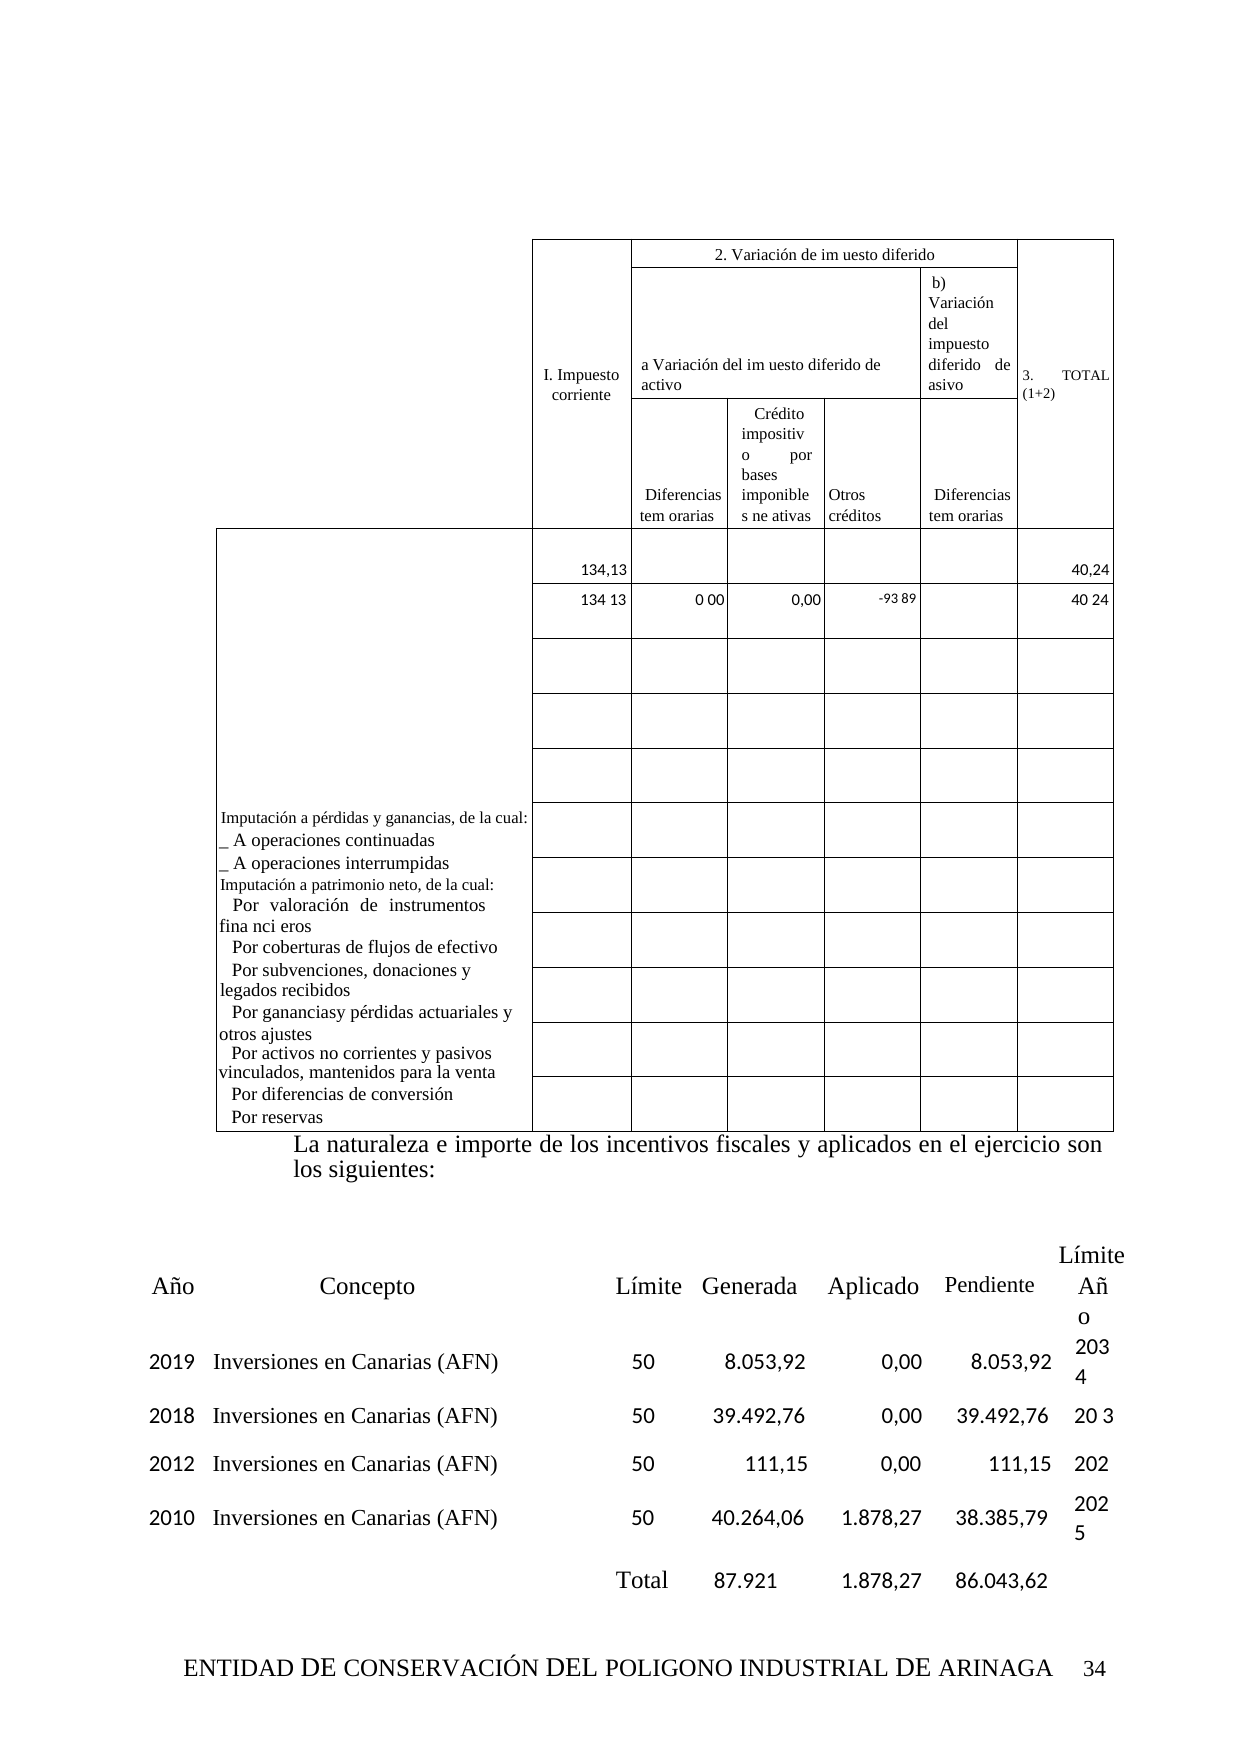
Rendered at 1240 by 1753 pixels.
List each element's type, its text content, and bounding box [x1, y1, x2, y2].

table_cell [533, 749, 631, 802]
table_cell 2025 [1060, 1489, 1117, 1548]
table_cell 202 [1060, 1440, 1117, 1489]
table_cell [1018, 694, 1113, 747]
table_cell [533, 1077, 631, 1131]
table_cell 86.043,62 [932, 1549, 1060, 1596]
table_cell Inversiones en Canarias (AFN) [212, 1332, 571, 1392]
table_cell [728, 803, 824, 857]
table_cell [1018, 1077, 1113, 1131]
table_cell Diferencias tem orarias [632, 399, 727, 528]
table_cell 8.053,92 [932, 1332, 1060, 1392]
table_cell 50 [571, 1489, 691, 1548]
table_cell 0,00 [828, 1392, 932, 1440]
table_cell Total [571, 1549, 691, 1596]
table_cell [1018, 913, 1113, 967]
table_cell [1060, 1549, 1117, 1596]
table_cell 111,15 [691, 1440, 827, 1489]
table_cell [825, 968, 920, 1021]
table_header Año [149, 1271, 212, 1332]
table_cell [1018, 968, 1113, 1021]
table_cell Inversiones en Canarias (AFN) [212, 1489, 571, 1548]
table_cell 0,00 [828, 1440, 932, 1489]
table_cell [632, 913, 727, 967]
table_cell 2019 [149, 1332, 212, 1392]
table_cell [632, 529, 727, 583]
table_cell [825, 529, 920, 583]
table_cell [825, 1023, 920, 1076]
table_cell [825, 803, 920, 857]
table_cell [921, 803, 1017, 857]
table_cell Otros créditos [825, 399, 920, 528]
table_cell [149, 1549, 212, 1596]
table_cell 2012 [149, 1440, 212, 1489]
table_cell [728, 858, 824, 912]
table_cell Inversiones en Canarias (AFN) [212, 1392, 571, 1440]
table_cell 39.492,76 [691, 1392, 827, 1440]
table_cell [632, 858, 727, 912]
table_cell [632, 1077, 727, 1131]
table_cell b) Variación del impuesto diferido de asivo [921, 268, 1017, 398]
table_cell 134,13 [533, 529, 631, 583]
table_cell [1018, 1023, 1113, 1076]
table_cell [921, 584, 1017, 638]
table_cell [1018, 803, 1113, 857]
table_cell 40 24 [1018, 584, 1113, 638]
table_cell [921, 858, 1017, 912]
table_cell 2018 [149, 1392, 212, 1440]
table_cell 0,00 [828, 1332, 932, 1392]
table_cell [533, 913, 631, 967]
table_cell 1.878,27 [828, 1549, 932, 1596]
table_cell 0 00 [632, 584, 727, 638]
table_cell 2034 [1060, 1332, 1117, 1392]
table_cell [632, 749, 727, 802]
table_cell [1018, 749, 1113, 802]
table_cell [825, 1077, 920, 1131]
table_cell 8.053,92 [691, 1332, 827, 1392]
table_cell [1018, 639, 1113, 693]
table_cell [533, 803, 631, 857]
table_cell [728, 1023, 824, 1076]
table_cell 50 [571, 1440, 691, 1489]
table_header I. Impuesto corriente [533, 240, 631, 528]
table_cell [825, 694, 920, 747]
table_cell [212, 1549, 571, 1596]
table_cell [728, 749, 824, 802]
table_cell [728, 968, 824, 1021]
table_header [216, 239, 532, 528]
table_cell [632, 639, 727, 693]
table_cell Inversiones en Canarias (AFN) [212, 1440, 571, 1489]
table_cell [825, 913, 920, 967]
table_cell [1018, 858, 1113, 912]
table_cell [921, 639, 1017, 693]
table_cell -93 89 [825, 584, 920, 638]
table_cell [533, 1023, 631, 1076]
table_cell 40,24 [1018, 529, 1113, 583]
table_header Generada [691, 1271, 827, 1332]
table_header 3. TOTAL (1+2) [1018, 240, 1113, 528]
table_cell [921, 913, 1017, 967]
table_cell 39.492,76 [932, 1392, 1060, 1440]
table_cell [632, 694, 727, 747]
table_cell 87.921 [691, 1549, 827, 1596]
table_cell [728, 639, 824, 693]
table_cell [921, 1077, 1017, 1131]
table_cell [533, 639, 631, 693]
table_cell [533, 968, 631, 1021]
table_cell [921, 694, 1017, 747]
table_cell Crédito impositivo por bases imponibles ne ativas [728, 399, 824, 528]
table_cell [825, 639, 920, 693]
table_cell 111,15 [932, 1440, 1060, 1489]
table_cell [632, 803, 727, 857]
table_cell [921, 749, 1017, 802]
table_cell 1.878,27 [828, 1489, 932, 1548]
table_cell [921, 1023, 1017, 1076]
table_cell [921, 968, 1017, 1021]
table_cell [533, 858, 631, 912]
table_cell [632, 968, 727, 1021]
table_cell 38.385,79 [932, 1489, 1060, 1548]
table_cell [728, 529, 824, 583]
table_cell [728, 694, 824, 747]
table_cell [533, 694, 631, 747]
table_cell 40.264,06 [691, 1489, 827, 1548]
table_cell a Variación del im uesto diferido de activo [632, 268, 920, 398]
table_cell [921, 529, 1017, 583]
table_header Año [1060, 1271, 1117, 1332]
table_cell 50 [571, 1392, 691, 1440]
table_header Concepto [212, 1271, 571, 1332]
table_cell [825, 858, 920, 912]
table_cell [825, 749, 920, 802]
table_cell 134 13 [533, 584, 631, 638]
table_cell [632, 1023, 727, 1076]
text La naturaleza e importe de los incentivos fiscales y aplicados en el ejercicio son los siguientes: [293, 1132, 1104, 1183]
table_cell 0,00 [728, 584, 824, 638]
table_header 2. Variación de im uesto diferido [632, 240, 1017, 267]
table_cell 2010 [149, 1489, 212, 1548]
table_header Aplicado [828, 1271, 932, 1332]
table_cell [728, 1077, 824, 1131]
table_header Pendiente [932, 1271, 1060, 1332]
table_cell Imputación a pérdidas y ganancias, de la cual: _ A operaciones continuadas _ A operaciones interrumpidas Imputación a patrimonio neto, de la cual: Por valoración de instrumentos fina nci eros Por coberturas de flujos de efectivo Por subvenciones, donaciones y legados recibidos Por gananciasy pérdidas actuariales y otros ajustes Por activos no corrientes y pasivos vinculados, mantenidos para la venta Por diferencias de conversión Por reservas [217, 529, 532, 1131]
table_cell 20 3 [1060, 1392, 1117, 1440]
table_cell 50 [571, 1332, 691, 1392]
table_cell [728, 913, 824, 967]
text Límite [183, 1240, 1125, 1269]
table_header Límite [571, 1271, 691, 1332]
table_cell Diferencias tem orarias [921, 399, 1017, 528]
